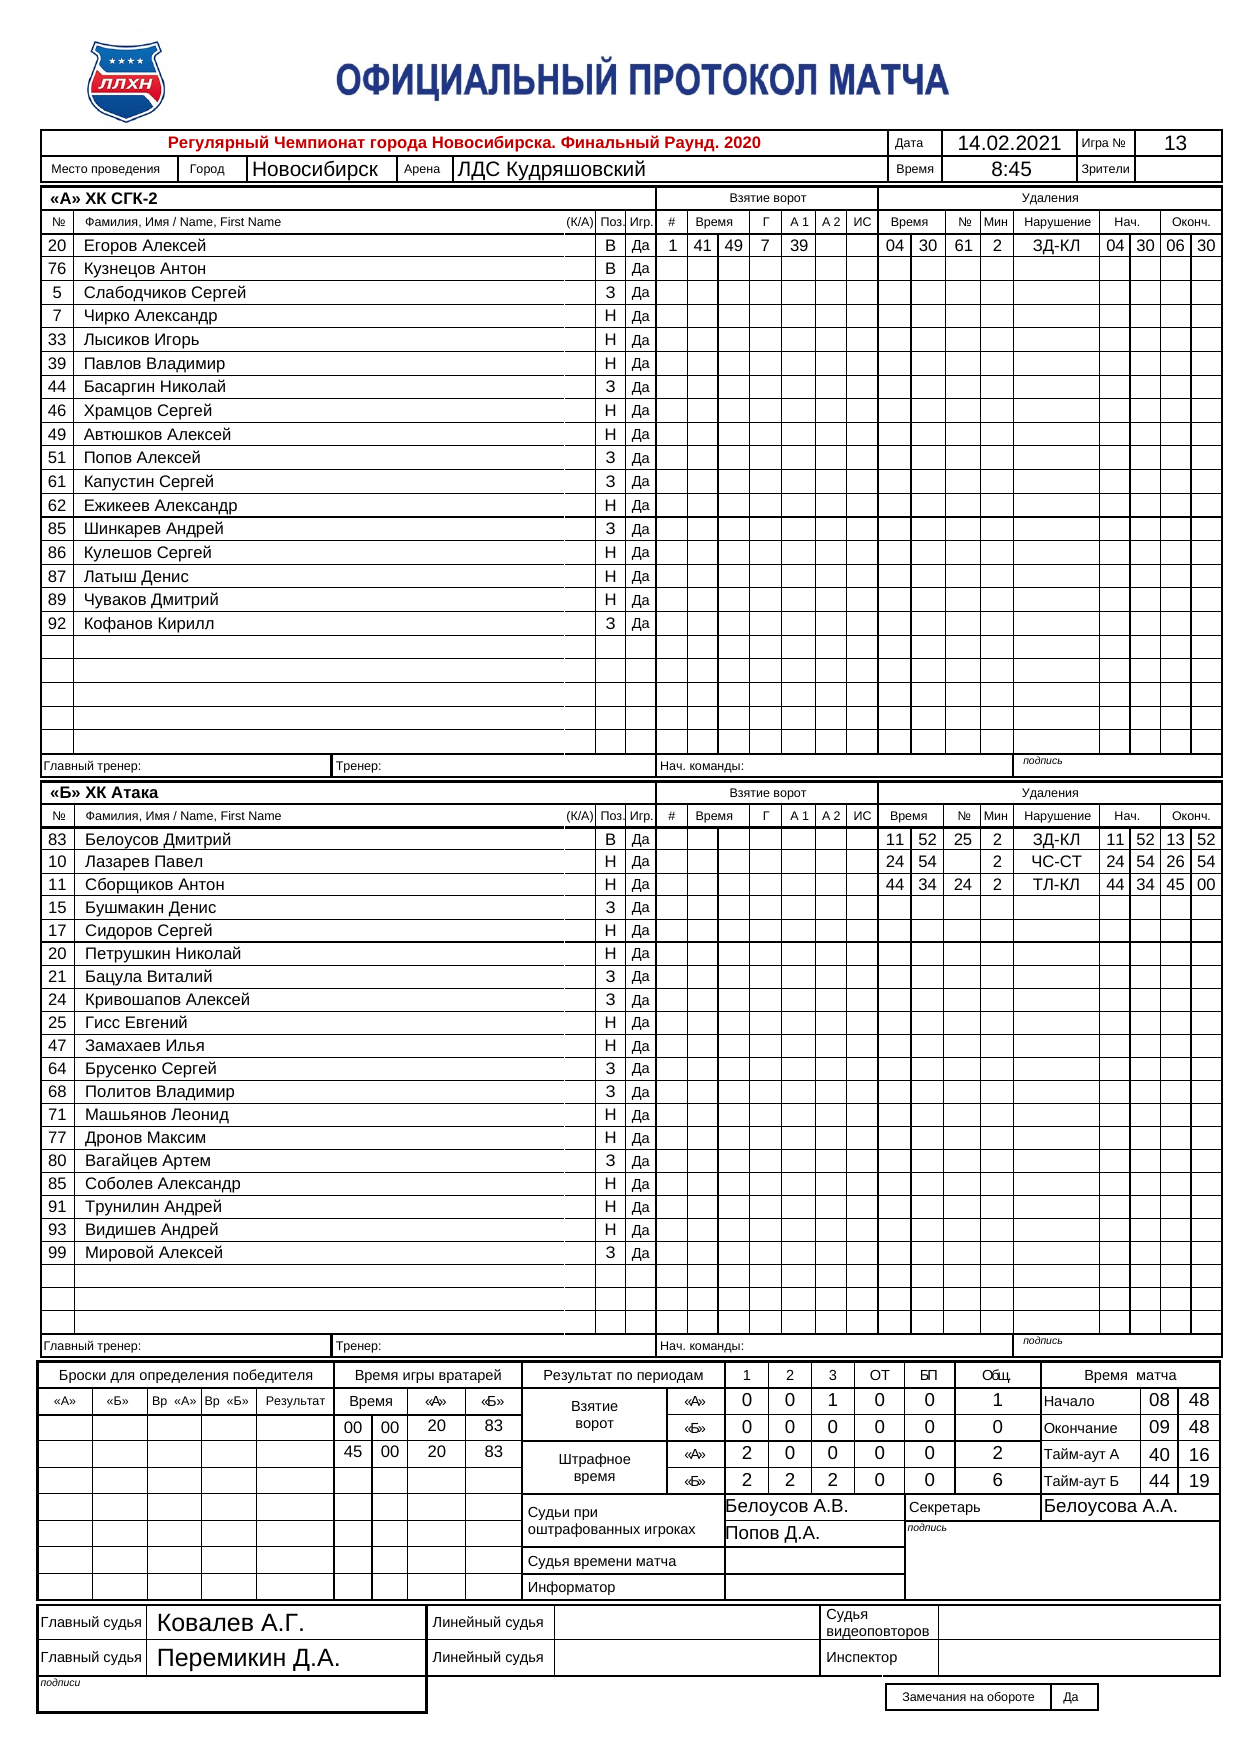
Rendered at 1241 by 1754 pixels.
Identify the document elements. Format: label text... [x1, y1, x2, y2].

table_cell 24 [879, 850, 910, 872]
table_cell Кузнецов Антон [74, 257, 564, 280]
table_cell [879, 943, 910, 964]
table_cell [657, 423, 687, 445]
table_cell [719, 850, 749, 872]
table_cell [879, 399, 910, 422]
table_cell [782, 989, 815, 1011]
table_cell [565, 1196, 595, 1218]
table_cell [373, 1521, 407, 1546]
table_cell [782, 281, 815, 303]
table_cell [1014, 257, 1099, 280]
table_cell [782, 1012, 815, 1033]
table_cell [879, 1196, 910, 1218]
table_cell [596, 707, 625, 729]
table_cell [1192, 1173, 1221, 1195]
table_cell [981, 707, 1013, 729]
table_cell [688, 1265, 717, 1287]
table_cell Н [596, 1104, 625, 1126]
table_cell [946, 281, 980, 303]
table_cell Да [626, 423, 655, 445]
table_cell [565, 1288, 595, 1310]
table_cell ЧС-СТ [1014, 850, 1099, 872]
table_cell [1100, 989, 1129, 1011]
table_cell [657, 446, 687, 469]
table_cell [847, 281, 877, 303]
table_cell [912, 518, 945, 540]
table_cell [750, 612, 781, 634]
table_cell ЗД-КЛ [1014, 235, 1099, 256]
table_cell [39, 1468, 92, 1493]
table_cell [944, 1150, 980, 1172]
table_cell 24 [42, 989, 74, 1011]
table_cell [1014, 989, 1099, 1011]
table_cell [944, 1012, 980, 1033]
table_cell А 1 [782, 805, 815, 826]
table_cell [657, 943, 687, 964]
table_cell [847, 1173, 877, 1195]
table_cell [1131, 1219, 1160, 1241]
table_cell 49 [719, 235, 749, 256]
table_cell [408, 1574, 465, 1599]
table_cell Н [596, 920, 625, 941]
table_cell [1161, 1288, 1190, 1310]
table_cell 10 [42, 850, 74, 872]
table_cell [1099, 1682, 1220, 1711]
table_cell Да [626, 850, 655, 872]
table_cell Да [626, 518, 655, 540]
table_header Да [1052, 1685, 1097, 1709]
table_cell [596, 683, 625, 706]
table_cell [912, 1219, 943, 1241]
table_header 13 [1136, 131, 1221, 155]
table_cell [555, 1606, 819, 1639]
table_cell [1131, 281, 1160, 303]
table_cell Нарушение [1014, 211, 1099, 233]
table_cell 06 [1161, 235, 1190, 256]
table_cell Кофанов Кирилл [74, 612, 564, 634]
table_cell [565, 1265, 595, 1287]
table_cell [688, 446, 717, 469]
table_cell Сидоров Сергей [75, 920, 564, 941]
table_cell [816, 588, 846, 611]
table_cell Машьянов Леонид [75, 1104, 564, 1126]
table_cell [596, 659, 625, 682]
table_cell [565, 612, 595, 634]
table_cell [782, 1035, 815, 1057]
table_cell 2 [981, 235, 1013, 256]
table_cell [847, 730, 877, 753]
table_cell [657, 328, 687, 351]
table_cell [816, 850, 846, 872]
table_cell Н [596, 850, 625, 872]
table_cell [750, 305, 781, 327]
table_cell [1131, 989, 1160, 1011]
table_cell [42, 1311, 74, 1333]
table_cell 62 [42, 494, 73, 516]
table_cell [912, 399, 945, 422]
table_cell [750, 399, 781, 422]
table_cell [1161, 989, 1190, 1011]
table_cell [816, 446, 846, 469]
table_cell [1192, 1012, 1221, 1033]
table_cell [1100, 1035, 1129, 1057]
table_cell [657, 612, 687, 634]
table_cell [1014, 494, 1099, 516]
table_cell [565, 446, 595, 469]
table_cell [688, 305, 717, 327]
table_cell 11 [879, 829, 910, 849]
table_header Время матча [1042, 1363, 1219, 1387]
table_cell [1100, 1081, 1129, 1103]
table_cell 52 [1192, 829, 1221, 849]
table_cell [847, 470, 877, 493]
table_cell [939, 1606, 1219, 1639]
table_cell [981, 1127, 1013, 1149]
table_cell [1131, 470, 1160, 493]
table_cell [816, 730, 846, 753]
table_cell [1131, 1012, 1160, 1033]
table_cell [1161, 565, 1190, 587]
table_cell [1131, 423, 1160, 445]
table_cell [596, 730, 625, 753]
table_cell Брусенко Сергей [75, 1058, 564, 1079]
table_cell [1161, 920, 1190, 941]
table_cell [750, 730, 781, 753]
table_cell [944, 850, 980, 872]
table_cell [1131, 446, 1160, 469]
table_cell 19 [1179, 1468, 1219, 1493]
table_cell [373, 1547, 407, 1573]
table_cell [202, 1441, 256, 1467]
table_cell 2 [981, 829, 1013, 849]
table_cell [944, 1173, 980, 1195]
table_cell [202, 1574, 256, 1599]
table_cell Да [626, 446, 655, 469]
table_cell [42, 1265, 74, 1287]
table_cell [565, 235, 595, 256]
table_cell [1192, 1311, 1221, 1333]
table_cell 24 [944, 874, 980, 895]
table_cell [981, 1081, 1013, 1103]
table_cell [782, 446, 815, 469]
table_cell Егоров Алексей [74, 235, 564, 256]
table_cell [912, 989, 943, 1011]
table_cell [1192, 920, 1221, 941]
table_cell [816, 966, 846, 987]
table_cell [202, 1416, 256, 1440]
table_cell [565, 1242, 595, 1264]
table_cell Да [626, 281, 655, 303]
table_cell [565, 352, 595, 374]
table_cell [1100, 896, 1129, 918]
table_cell [1131, 376, 1160, 398]
table_cell Время [688, 805, 749, 826]
table_cell [912, 1265, 943, 1287]
table_cell [565, 1219, 595, 1241]
table_cell [719, 636, 749, 658]
table_cell [657, 281, 687, 303]
table_cell З [596, 612, 625, 634]
table_cell 30 [1131, 235, 1160, 256]
table_cell 86 [42, 541, 73, 564]
table_cell [879, 1150, 910, 1172]
table_cell Н [596, 565, 625, 587]
table_cell [1161, 896, 1190, 918]
table_cell [1161, 352, 1190, 374]
table_cell [1014, 565, 1099, 587]
table_cell [946, 470, 980, 493]
table_cell [879, 257, 910, 280]
table_cell [847, 989, 877, 1011]
table_cell [1192, 989, 1221, 1011]
table_cell [782, 352, 815, 374]
table_cell [1161, 1081, 1190, 1103]
table_cell 21 [42, 966, 74, 987]
table_cell [912, 494, 945, 516]
table_cell [1014, 1058, 1099, 1079]
table_cell [1131, 305, 1160, 327]
table_cell [816, 1219, 846, 1241]
table_cell Г [750, 805, 781, 826]
table_cell [847, 966, 877, 987]
table_cell [1161, 1242, 1190, 1264]
table_cell [816, 1265, 846, 1287]
table_cell Игр. [626, 211, 655, 233]
table_cell [1192, 565, 1221, 587]
table_cell 2 [981, 874, 1013, 895]
table_cell [1192, 1196, 1221, 1218]
table_cell [466, 1547, 521, 1573]
table_cell Н [596, 541, 625, 564]
table_cell Информатор [523, 1575, 724, 1599]
table_cell [466, 1521, 521, 1546]
table_cell 61 [42, 470, 73, 493]
table_cell Да [626, 494, 655, 516]
table_cell [719, 352, 749, 374]
table_cell [981, 896, 1013, 918]
table_cell [750, 352, 781, 374]
table_cell подписи [39, 1677, 425, 1711]
table_cell [1100, 1288, 1129, 1310]
table_cell [1131, 588, 1160, 611]
table_cell [719, 423, 749, 445]
table_cell [657, 850, 687, 872]
table_cell 48 [1179, 1415, 1219, 1440]
table_cell [912, 896, 943, 918]
table_cell [688, 829, 717, 849]
table_header «А» ХК СГК-2 [42, 188, 655, 209]
table_cell [912, 920, 943, 941]
table_cell [847, 896, 877, 918]
table_cell [1131, 730, 1160, 753]
table_cell [1192, 636, 1221, 658]
table_cell [74, 636, 564, 658]
table_cell [688, 399, 717, 422]
table_cell [946, 683, 980, 706]
table_cell [944, 920, 980, 941]
table_cell [1014, 1173, 1099, 1195]
table_cell Да [626, 1173, 655, 1195]
table_cell «А» [668, 1442, 724, 1467]
table_cell [1100, 1150, 1129, 1172]
table_cell [750, 1265, 781, 1287]
table_cell «Б» [93, 1389, 147, 1413]
table_cell Н [596, 588, 625, 611]
table_cell [257, 1416, 333, 1440]
table_cell [719, 470, 749, 493]
table_cell 0 [905, 1468, 954, 1493]
table_cell [782, 1081, 815, 1103]
table_cell [912, 1104, 943, 1126]
table_cell [981, 399, 1013, 422]
table_cell [750, 588, 781, 611]
table_cell Фамилия, Имя / Name, First Name [75, 805, 565, 826]
table_cell [719, 1035, 749, 1057]
table_cell [847, 257, 877, 280]
table_cell 44 [1100, 874, 1129, 895]
table_cell [596, 636, 625, 658]
table_cell 08 [1141, 1389, 1177, 1413]
table_cell [688, 565, 717, 587]
table_cell [944, 1219, 980, 1241]
table_cell [816, 636, 846, 658]
table_cell Да [626, 1104, 655, 1126]
table_cell [847, 518, 877, 540]
table_cell Поз. [596, 805, 625, 826]
table_cell [750, 376, 781, 398]
table_cell Мировой Алексей [75, 1242, 564, 1264]
table_cell 0 [855, 1415, 904, 1440]
table_cell [688, 281, 717, 303]
table_cell [93, 1574, 147, 1599]
table_cell [565, 1150, 595, 1172]
table_cell [688, 470, 717, 493]
table_cell Н [596, 1035, 625, 1057]
table_cell 0 [905, 1389, 954, 1413]
table_cell [1131, 257, 1160, 280]
table_cell [750, 281, 781, 303]
table_cell 6 [956, 1468, 1040, 1493]
table_cell [879, 588, 910, 611]
table_cell [657, 1288, 687, 1310]
table_cell [565, 376, 595, 398]
table_cell [1014, 305, 1099, 327]
table_cell [816, 235, 846, 256]
table_cell [750, 943, 781, 964]
table_cell 0 [956, 1415, 1040, 1440]
table_cell [719, 376, 749, 398]
table_cell [565, 541, 595, 564]
table_cell [750, 494, 781, 516]
table_cell 30 [1192, 235, 1221, 256]
table_cell [1131, 352, 1160, 374]
table_cell [944, 1127, 980, 1149]
table_cell [1161, 305, 1190, 327]
table_cell [981, 1104, 1013, 1126]
table_cell [1131, 943, 1160, 964]
table_cell [847, 494, 877, 516]
table_cell [847, 1012, 877, 1033]
table_cell Н [596, 1127, 625, 1149]
table_cell [1131, 612, 1160, 634]
table_cell 83 [466, 1416, 521, 1440]
table_cell [816, 376, 846, 398]
table_cell [946, 565, 980, 587]
table_cell [719, 518, 749, 540]
table_cell [1100, 636, 1129, 658]
table_header 14.02.2021 [943, 131, 1076, 155]
table_cell [912, 257, 945, 280]
table_cell [750, 423, 781, 445]
table_cell [750, 1150, 781, 1172]
table_cell [555, 1640, 819, 1675]
table_cell [816, 659, 846, 682]
table_cell Главный судья [39, 1640, 146, 1675]
table_cell [1161, 1035, 1190, 1057]
table_cell [782, 707, 815, 729]
table_cell [981, 470, 1013, 493]
table_cell [816, 1311, 846, 1333]
table_cell Штрафное время [523, 1442, 666, 1493]
table_cell [1192, 1265, 1221, 1287]
table_cell [944, 1242, 980, 1264]
table_cell [879, 1173, 910, 1195]
table_cell [912, 943, 943, 964]
table_cell Судья времени матча [523, 1548, 724, 1573]
table_cell Н [596, 328, 625, 351]
table_cell [688, 541, 717, 564]
table_cell [719, 305, 749, 327]
table_cell [657, 1104, 687, 1126]
table_cell [946, 328, 980, 351]
table_cell [657, 1035, 687, 1057]
table_cell [981, 636, 1013, 658]
table_cell 20 [408, 1416, 465, 1440]
table_cell [879, 989, 910, 1011]
table_cell [912, 1196, 943, 1218]
table_cell [42, 683, 73, 706]
table_cell [847, 850, 877, 872]
table_cell 85 [42, 1173, 74, 1195]
table_cell [1131, 707, 1160, 729]
table_cell [879, 1219, 910, 1241]
table_cell [1192, 399, 1221, 422]
table_cell [719, 896, 749, 918]
table_cell [42, 636, 73, 658]
table_cell [1161, 1012, 1190, 1033]
table_cell [782, 1242, 815, 1264]
table_cell А 2 [816, 211, 846, 233]
table_cell [816, 541, 846, 564]
table_cell [1192, 446, 1221, 469]
table_cell Да [626, 399, 655, 422]
table_cell [688, 1311, 717, 1333]
table_cell [912, 1081, 943, 1103]
table_cell 34 [1131, 874, 1160, 895]
table_cell Тайм-аут А [1042, 1441, 1140, 1467]
table_cell [847, 659, 877, 682]
table_cell [657, 1127, 687, 1149]
table_cell Да [626, 1081, 655, 1103]
table_cell [565, 1311, 595, 1333]
table_cell [879, 1311, 910, 1333]
table_cell [688, 683, 717, 706]
table_cell [816, 1173, 846, 1195]
table_cell [847, 352, 877, 374]
table_cell [944, 1265, 980, 1287]
table_cell [879, 541, 910, 564]
table_cell [1161, 943, 1190, 964]
table_cell [688, 257, 717, 280]
table_cell [1100, 659, 1129, 682]
table_cell [148, 1468, 201, 1493]
table_cell [879, 328, 910, 351]
table_cell Линейный судья [428, 1640, 554, 1675]
table_cell «А» [39, 1389, 92, 1413]
table_cell Да [626, 829, 655, 849]
table_cell [1131, 966, 1160, 987]
table_cell [816, 305, 846, 327]
table_cell [42, 659, 73, 682]
table_cell [1100, 1311, 1129, 1333]
table_cell Трунилин Андрей [75, 1196, 564, 1218]
table_cell 46 [42, 399, 73, 422]
table_cell З [596, 376, 625, 398]
table_cell Н [596, 1012, 625, 1033]
table_cell [981, 1242, 1013, 1264]
table_cell [719, 1081, 749, 1103]
table_cell 0 [769, 1442, 811, 1467]
table_cell [912, 541, 945, 564]
table_cell Судьи при оштрафованных игроках [523, 1495, 724, 1546]
table_cell № [946, 211, 980, 233]
table_cell [750, 989, 781, 1011]
table_cell Тренер: [333, 755, 655, 776]
table_cell Лысиков Игорь [74, 328, 564, 351]
table_cell [1161, 281, 1190, 303]
table_cell [657, 829, 687, 849]
table_cell [657, 1012, 687, 1033]
table_cell 04 [1100, 235, 1129, 256]
table_cell [657, 1265, 687, 1287]
table_cell [1192, 257, 1221, 280]
table_cell [847, 305, 877, 327]
table_cell Нач. [1100, 211, 1160, 233]
table_cell [912, 707, 945, 729]
table_cell [1131, 399, 1160, 422]
table_cell [816, 1196, 846, 1218]
table_cell [816, 399, 846, 422]
table_cell Сборщиков Антон [75, 874, 564, 895]
table_cell [335, 1574, 371, 1599]
table_cell [565, 636, 595, 658]
table_cell Да [626, 328, 655, 351]
table_cell [782, 850, 815, 872]
table_cell [1014, 1035, 1099, 1057]
table_cell [1161, 1058, 1190, 1079]
table_cell [202, 1521, 256, 1546]
table_cell [944, 989, 980, 1011]
table_cell [1192, 943, 1221, 964]
table_cell [1014, 423, 1099, 445]
table_cell [750, 850, 781, 872]
table_cell [688, 850, 717, 872]
table_cell [688, 920, 717, 941]
table_cell [148, 1494, 201, 1520]
table_cell [981, 1288, 1013, 1310]
table_cell [719, 989, 749, 1011]
table_cell [1161, 328, 1190, 351]
table_cell [1100, 305, 1129, 327]
table_cell [1192, 352, 1221, 374]
table_cell [782, 1196, 815, 1218]
table_header Броски для определения победителя [39, 1363, 333, 1387]
table_cell [847, 636, 877, 658]
table_cell [816, 1012, 846, 1033]
table_cell [912, 423, 945, 445]
table_cell [1131, 1104, 1160, 1126]
table_cell [981, 1265, 1013, 1287]
table_cell [596, 1311, 625, 1333]
table_cell 1 [956, 1389, 1040, 1413]
table_cell [688, 612, 717, 634]
table_cell [1100, 352, 1129, 374]
table_cell [688, 707, 717, 729]
table_cell [1100, 588, 1129, 611]
table_cell [1161, 659, 1190, 682]
table_cell [912, 281, 945, 303]
table_cell [1014, 966, 1099, 987]
table_cell [688, 1173, 717, 1195]
table_cell [39, 1441, 92, 1467]
table_cell [1192, 470, 1221, 493]
table_cell 7 [42, 305, 73, 327]
table_cell [750, 829, 781, 849]
table_cell [148, 1547, 201, 1573]
table_cell [657, 399, 687, 422]
table_cell [946, 518, 980, 540]
table_cell [565, 588, 595, 611]
table_cell З [596, 1150, 625, 1172]
table_cell 0 [812, 1442, 854, 1467]
table_cell [1192, 1104, 1221, 1126]
table_cell [847, 1058, 877, 1079]
table_cell [657, 659, 687, 682]
table_cell Н [596, 399, 625, 422]
table_cell Вагайцев Артем [75, 1150, 564, 1172]
table_cell [688, 1012, 717, 1033]
table_cell [565, 874, 595, 895]
table_cell Кулешов Сергей [74, 541, 564, 564]
table_cell [1014, 446, 1099, 469]
table_cell [981, 1219, 1013, 1241]
table_cell [981, 423, 1013, 445]
table_cell [816, 1035, 846, 1057]
table_cell Бушмакин Денис [75, 896, 564, 918]
table_cell 52 [912, 829, 943, 849]
table_cell З [596, 1242, 625, 1264]
table_cell [879, 352, 910, 374]
table_cell [1192, 423, 1221, 445]
table_cell [782, 541, 815, 564]
table_cell [816, 1081, 846, 1103]
table_cell [408, 1547, 465, 1573]
table_cell [879, 518, 910, 540]
table_cell [408, 1468, 465, 1493]
table_cell [428, 1677, 882, 1711]
table_cell [719, 541, 749, 564]
table_cell [719, 920, 749, 941]
table_cell [946, 659, 980, 682]
table_cell [719, 1150, 749, 1172]
table_cell Шинкарев Андрей [74, 518, 564, 540]
table_cell [1014, 470, 1099, 493]
table_cell [657, 683, 687, 706]
table_header Удаления [879, 188, 1221, 209]
table_cell Храмцов Сергей [74, 399, 564, 422]
table_cell [1161, 1104, 1190, 1126]
table_cell Н [596, 1219, 625, 1241]
table_cell [944, 1104, 980, 1126]
table_cell [782, 328, 815, 351]
table_cell Да [626, 943, 655, 964]
table_cell [408, 1521, 465, 1546]
table_cell Слабодчиков Сергей [74, 281, 564, 303]
table_cell [879, 707, 910, 729]
table_cell [657, 565, 687, 587]
table_cell [981, 328, 1013, 351]
table_cell [1161, 541, 1190, 564]
table_cell [1014, 1150, 1099, 1172]
table_cell 41 [688, 235, 717, 256]
table_cell [750, 966, 781, 987]
table_cell 92 [42, 612, 73, 634]
table_cell Петрушкин Николай [75, 943, 564, 964]
table_cell Чуваков Дмитрий [74, 588, 564, 611]
table_cell [75, 1288, 564, 1310]
table_cell [1161, 257, 1190, 280]
table_cell [719, 1288, 749, 1310]
table_cell Лазарев Павел [75, 850, 564, 872]
table_cell [981, 989, 1013, 1011]
table_cell Вр «А» [148, 1389, 201, 1413]
table_cell Да [626, 352, 655, 374]
table_cell [816, 943, 846, 964]
table_cell [565, 494, 595, 516]
table_cell 15 [42, 896, 74, 918]
table_cell Да [626, 1219, 655, 1241]
table_cell [719, 1196, 749, 1218]
table_cell [719, 1311, 749, 1333]
table_cell [1100, 518, 1129, 540]
table_cell [726, 1575, 904, 1599]
table_cell [1192, 1219, 1221, 1241]
table_cell Соболев Александр [75, 1173, 564, 1195]
table_cell подпись [906, 1522, 1219, 1599]
table_cell [946, 376, 980, 398]
table_cell [912, 1012, 943, 1033]
table_cell [719, 1173, 749, 1195]
table_cell [1131, 659, 1160, 682]
table_cell Судья видеоповторов [821, 1606, 938, 1639]
table_cell [93, 1521, 147, 1546]
table_cell [946, 612, 980, 634]
table_cell Тренер: [333, 1335, 655, 1356]
table_cell [816, 281, 846, 303]
table_cell [657, 541, 687, 564]
table_cell [657, 636, 687, 658]
table_cell [688, 1058, 717, 1079]
table_cell [1161, 1150, 1190, 1172]
table_cell [657, 588, 687, 611]
table_cell Да [626, 1242, 655, 1264]
table_cell 20 [408, 1441, 465, 1467]
table_cell [847, 376, 877, 398]
table_cell [847, 1150, 877, 1172]
table_cell Да [626, 920, 655, 941]
table_cell Попов Д.А. [726, 1521, 904, 1546]
table_cell № [944, 805, 980, 826]
table_cell ЛДС Кудряшовский [454, 157, 887, 181]
table_cell [688, 1150, 717, 1172]
table_cell [879, 896, 910, 918]
table_cell [847, 1265, 877, 1287]
table_cell [688, 376, 717, 398]
table_cell [847, 920, 877, 941]
table_cell Да [626, 1150, 655, 1172]
table_cell [335, 1521, 371, 1546]
table_cell [1192, 659, 1221, 682]
table_cell [750, 1058, 781, 1079]
table_cell [1192, 1035, 1221, 1057]
table_cell [847, 446, 877, 469]
table_cell [688, 896, 717, 918]
table_cell [946, 352, 980, 374]
table_cell Автюшков Алексей [74, 423, 564, 445]
table_cell [719, 281, 749, 303]
table_cell [879, 612, 910, 634]
table_cell [816, 518, 846, 540]
table_cell (К/А) [565, 211, 595, 233]
table_cell [912, 612, 945, 634]
table_cell З [596, 966, 625, 987]
table_cell [879, 1288, 910, 1310]
table_cell [1014, 376, 1099, 398]
table_cell [1014, 1242, 1099, 1264]
table_cell [626, 1265, 655, 1287]
table_cell [1100, 966, 1129, 987]
table_cell [879, 1242, 910, 1264]
table_cell [912, 636, 945, 658]
table_cell З [596, 896, 625, 918]
table_cell [657, 966, 687, 987]
table_cell ТЛ-КЛ [1014, 874, 1099, 895]
table_cell Оконч. [1161, 805, 1221, 826]
table_cell [626, 659, 655, 682]
table_cell [847, 541, 877, 564]
table_cell Время [889, 157, 941, 181]
table_cell [565, 829, 595, 849]
table_cell 64 [42, 1058, 74, 1079]
table_cell [373, 1494, 407, 1520]
table_cell Дронов Максим [75, 1127, 564, 1149]
table_cell Ковалев А.Г. [147, 1606, 425, 1639]
table_cell 7 [750, 235, 781, 256]
table_header Игра № [1078, 131, 1134, 155]
table_cell Да [626, 235, 655, 256]
table_cell В [596, 829, 625, 849]
table_cell [1014, 1196, 1099, 1218]
table_cell [981, 920, 1013, 941]
table_cell Н [596, 943, 625, 964]
table_cell [946, 257, 980, 280]
table_cell Н [596, 1196, 625, 1218]
table_cell [946, 541, 980, 564]
table_cell [1192, 683, 1221, 706]
table_cell [981, 565, 1013, 587]
table_cell [373, 1574, 407, 1599]
table_cell 39 [782, 235, 815, 256]
table_cell В [596, 235, 625, 256]
table_cell [879, 920, 910, 941]
table_cell [1100, 1104, 1129, 1126]
table_cell [1100, 281, 1129, 303]
table_cell [879, 423, 910, 445]
table_cell [1014, 920, 1099, 941]
table_cell Время [879, 805, 943, 826]
table_cell 0 [769, 1389, 811, 1413]
table_cell подпись [1014, 755, 1221, 776]
table_header Взятие ворот [657, 188, 877, 209]
table_cell Да [626, 257, 655, 280]
table_cell [1100, 1058, 1129, 1079]
table_cell [1100, 376, 1129, 398]
table_cell 89 [42, 588, 73, 611]
table_cell [879, 565, 910, 587]
table_cell «А» [408, 1389, 465, 1413]
table_cell [657, 376, 687, 398]
table_cell «Б» [668, 1468, 724, 1493]
table_cell [782, 1104, 815, 1126]
table_cell 17 [42, 920, 74, 941]
table_cell Да [626, 565, 655, 587]
table_cell [565, 305, 595, 327]
table_cell [946, 707, 980, 729]
table_cell [981, 281, 1013, 303]
table_header Удаления [879, 783, 1221, 803]
table_cell Ежикеев Александр [74, 494, 564, 516]
table_cell [688, 1104, 717, 1126]
table_header 2 [769, 1363, 811, 1387]
table_cell [1192, 1081, 1221, 1103]
table_cell 44 [42, 376, 73, 398]
table_cell [750, 518, 781, 540]
table_cell 1 [812, 1389, 854, 1413]
table_cell [1192, 730, 1221, 753]
table_cell [1100, 257, 1129, 280]
table_cell [1014, 1104, 1099, 1126]
table_cell [1100, 1012, 1129, 1033]
table_cell [782, 565, 815, 587]
table_cell [202, 1547, 256, 1573]
table_cell 25 [42, 1012, 74, 1033]
table_cell [1100, 541, 1129, 564]
table_cell [1161, 966, 1190, 987]
table_cell [981, 1058, 1013, 1079]
table_cell Мин [981, 805, 1013, 826]
table_cell [688, 989, 717, 1011]
table_cell [946, 305, 980, 327]
table_cell [782, 494, 815, 516]
table_cell 39 [42, 352, 73, 374]
table_cell [981, 966, 1013, 987]
table_cell Да [626, 1012, 655, 1033]
table_cell [879, 1104, 910, 1126]
table_cell [688, 730, 717, 753]
table_cell Город [179, 157, 246, 181]
table_cell [750, 659, 781, 682]
table_cell Главный тренер: [42, 1335, 330, 1356]
table_cell 00 [373, 1416, 407, 1440]
table_cell [565, 518, 595, 540]
table_cell [782, 730, 815, 753]
table_cell Да [626, 896, 655, 918]
table_header БП [905, 1363, 954, 1387]
table_cell [39, 1547, 92, 1573]
table_cell Да [626, 376, 655, 398]
table_cell [847, 1196, 877, 1218]
table_cell [782, 966, 815, 987]
table_cell [816, 565, 846, 587]
table_cell Окончание [1042, 1415, 1140, 1440]
table_cell [847, 328, 877, 351]
table_cell Н [596, 423, 625, 445]
table_cell [879, 636, 910, 658]
table_cell Мин [981, 211, 1013, 233]
table_cell Нарушение [1014, 805, 1099, 826]
table_cell [719, 1242, 749, 1264]
table_cell [782, 1150, 815, 1172]
table_cell [657, 730, 687, 753]
table_cell Да [626, 1127, 655, 1149]
table_cell [1100, 328, 1129, 351]
table_cell Попов Алексей [74, 446, 564, 469]
table_cell [565, 659, 595, 682]
table_cell [883, 1677, 1220, 1681]
table_cell [847, 1242, 877, 1264]
table_cell [1131, 1173, 1160, 1195]
table_cell Перемикин Д.А. [147, 1640, 425, 1675]
table_cell [981, 1173, 1013, 1195]
table_cell [1161, 518, 1190, 540]
table_cell № [42, 805, 74, 826]
table_cell [981, 943, 1013, 964]
table_cell [719, 1265, 749, 1287]
table_cell [148, 1416, 201, 1440]
table_cell 16 [1179, 1441, 1219, 1467]
table_header 3 [812, 1363, 854, 1387]
table_cell 71 [42, 1104, 74, 1126]
table_cell [879, 966, 910, 987]
table_cell [782, 896, 815, 918]
table_cell [750, 1196, 781, 1218]
table_cell [565, 423, 595, 445]
table_cell [148, 1441, 201, 1467]
table_cell З [596, 989, 625, 1011]
table_cell 99 [42, 1242, 74, 1264]
table_cell [1192, 1288, 1221, 1310]
table_cell Павлов Владимир [74, 352, 564, 374]
table_cell Нач. команды: [657, 755, 1012, 776]
table_cell [750, 1242, 781, 1264]
table_cell 2 [726, 1468, 768, 1493]
table_cell Замахаев Илья [75, 1035, 564, 1057]
table_cell [1161, 494, 1190, 516]
table_header Дата [889, 131, 941, 155]
table_cell [1014, 518, 1099, 540]
table_cell [1014, 659, 1099, 682]
table_cell [1131, 1150, 1160, 1172]
table_cell [257, 1468, 333, 1493]
table_cell [981, 494, 1013, 516]
table_cell [466, 1494, 521, 1520]
table_cell Главный тренер: [42, 755, 330, 776]
table_cell [912, 1311, 943, 1333]
table_cell [1161, 707, 1190, 729]
table_cell З [596, 518, 625, 540]
table_cell 8:45 [943, 157, 1076, 181]
table_cell [946, 730, 980, 753]
table_cell [657, 874, 687, 895]
table_cell [565, 565, 595, 587]
table_cell [1100, 1219, 1129, 1241]
table_cell [750, 683, 781, 706]
table_cell [257, 1441, 333, 1467]
table_cell 93 [42, 1219, 74, 1241]
table_cell [719, 829, 749, 849]
table_cell (К/А) [565, 805, 595, 826]
table_cell [565, 1104, 595, 1126]
table_cell 00 [1192, 874, 1221, 895]
table_cell [816, 707, 846, 729]
table_cell Латыш Денис [74, 565, 564, 587]
table_cell З [596, 446, 625, 469]
table_cell Да [626, 612, 655, 634]
table_cell [879, 281, 910, 303]
table_cell [981, 1311, 1013, 1333]
table_cell [1014, 1288, 1099, 1310]
table_cell [944, 1196, 980, 1218]
table_cell [688, 588, 717, 611]
table_cell [750, 1173, 781, 1195]
table_cell [750, 1035, 781, 1057]
table_cell [981, 376, 1013, 398]
table_cell [657, 920, 687, 941]
table_cell Да [626, 1058, 655, 1079]
table_cell [688, 352, 717, 374]
table_cell подпись [1014, 1335, 1221, 1356]
table_header Результат по периодам [523, 1363, 724, 1387]
table_cell [879, 730, 910, 753]
table_cell [1131, 636, 1160, 658]
table_cell [1161, 1196, 1190, 1218]
table_cell 5 [42, 281, 73, 303]
table_cell 61 [946, 235, 980, 256]
table_cell Да [626, 989, 655, 1011]
table_cell [719, 494, 749, 516]
table_cell [946, 494, 980, 516]
table_cell [565, 257, 595, 280]
table_cell [912, 1058, 943, 1079]
table_header «Б» ХК Атака [42, 783, 655, 803]
table_cell [1131, 1242, 1160, 1264]
table_cell [981, 612, 1013, 634]
table_cell В [596, 257, 625, 280]
table_cell [657, 1219, 687, 1241]
table_cell Секретарь [906, 1495, 1040, 1520]
table_cell [879, 1035, 910, 1057]
table_cell «Б» [668, 1415, 724, 1440]
table_cell [847, 1104, 877, 1126]
table_cell 83 [42, 829, 74, 849]
table_cell [847, 235, 877, 256]
table_cell [782, 1288, 815, 1310]
table_cell [688, 494, 717, 516]
table_cell «А» [668, 1389, 724, 1413]
table_cell [42, 730, 73, 753]
table_cell [981, 659, 1013, 682]
table_cell [1131, 1127, 1160, 1149]
table_cell [912, 305, 945, 327]
picture [5, 28, 1179, 129]
table_cell [944, 1058, 980, 1079]
table_cell [782, 1219, 815, 1241]
table_cell 49 [42, 423, 73, 445]
table_cell [782, 1127, 815, 1149]
table_header ОТ [855, 1363, 904, 1387]
table_cell [816, 257, 846, 280]
table_cell 44 [879, 874, 910, 895]
table_cell Н [596, 305, 625, 327]
table_cell [202, 1494, 256, 1520]
table_cell Капустин Сергей [74, 470, 564, 493]
table_cell [1131, 683, 1160, 706]
table_cell 00 [335, 1416, 371, 1440]
table_cell [335, 1547, 371, 1573]
table_cell [596, 1265, 625, 1287]
table_cell Да [626, 588, 655, 611]
table_cell Да [626, 1196, 655, 1218]
table_cell [719, 1058, 749, 1079]
table_cell [719, 612, 749, 634]
table_cell [944, 1081, 980, 1103]
table_cell [1131, 541, 1160, 564]
table_cell ЗД-КЛ [1014, 829, 1099, 849]
table_cell [626, 636, 655, 658]
table_cell [1014, 588, 1099, 611]
table_cell [847, 612, 877, 634]
table_cell Да [626, 874, 655, 895]
table_cell [1131, 328, 1160, 351]
table_cell [912, 1150, 943, 1172]
table_cell [1192, 281, 1221, 303]
table_cell [847, 829, 877, 849]
table_cell [74, 730, 564, 753]
table_cell [626, 1311, 655, 1333]
table_cell [1161, 446, 1190, 469]
table_cell [1014, 1311, 1099, 1333]
table_cell [1100, 470, 1129, 493]
table_cell [981, 518, 1013, 540]
table_cell [719, 683, 749, 706]
table_cell [816, 920, 846, 941]
table_cell Оконч. [1161, 211, 1221, 233]
table_cell [981, 1196, 1013, 1218]
table_cell [981, 1012, 1013, 1033]
table_cell 0 [905, 1415, 954, 1440]
table_cell [847, 1081, 877, 1103]
table_cell Игр. [626, 805, 655, 826]
table_cell [1131, 1288, 1160, 1310]
table_cell [1100, 920, 1129, 941]
table_cell Зрители [1078, 157, 1134, 181]
table_cell [1192, 612, 1221, 634]
table_cell [626, 707, 655, 729]
table_cell 25 [944, 829, 980, 849]
table_cell [750, 446, 781, 469]
table_header Общ. [956, 1363, 1040, 1387]
table_cell [847, 943, 877, 964]
table_cell [816, 423, 846, 445]
table_cell [782, 874, 815, 895]
table_cell [946, 588, 980, 611]
table_cell Время [688, 211, 749, 233]
table_cell ИС [847, 805, 877, 826]
table_cell 09 [1141, 1415, 1177, 1440]
table_cell [1131, 565, 1160, 587]
table_cell Вр «Б» [202, 1389, 256, 1413]
table_cell [1100, 707, 1129, 729]
table_cell [1161, 1219, 1190, 1241]
table_cell [981, 541, 1013, 564]
table_cell [981, 446, 1013, 469]
table_cell [202, 1468, 256, 1493]
table_cell [1192, 494, 1221, 516]
table_cell 20 [42, 943, 74, 964]
table_cell [946, 636, 980, 658]
table_cell 54 [1192, 850, 1221, 872]
table_cell [1014, 707, 1099, 729]
table_cell [879, 1058, 910, 1079]
table_cell 0 [812, 1415, 854, 1440]
table_cell [565, 1012, 595, 1033]
table_cell [847, 588, 877, 611]
table_cell Арена [398, 157, 452, 181]
table_cell Время [335, 1389, 407, 1413]
table_cell [1161, 1173, 1190, 1195]
table_cell [657, 707, 687, 729]
table_cell 00 [373, 1441, 407, 1467]
table_cell [816, 1288, 846, 1310]
table_cell [782, 305, 815, 327]
table_cell [1131, 920, 1160, 941]
table_cell [565, 683, 595, 706]
table_cell 2 [769, 1468, 811, 1493]
table_cell [782, 470, 815, 493]
table_cell [657, 257, 687, 280]
table_cell 1 [657, 235, 687, 256]
table_cell [1192, 1058, 1221, 1079]
table_cell [719, 565, 749, 587]
table_cell [1014, 281, 1099, 303]
table_cell [1161, 1265, 1190, 1287]
table_cell [782, 1173, 815, 1195]
table_cell [1014, 328, 1099, 351]
table_cell 20 [42, 235, 73, 256]
table_cell [912, 1288, 943, 1310]
table_cell [688, 518, 717, 540]
table_cell [750, 707, 781, 729]
table_cell [912, 446, 945, 469]
table_cell [719, 730, 749, 753]
table_cell [719, 446, 749, 469]
table_cell [1192, 707, 1221, 729]
table_cell Гисс Евгений [75, 1012, 564, 1033]
table_cell [148, 1521, 201, 1546]
table_cell [912, 659, 945, 682]
table_cell [879, 1081, 910, 1103]
table_cell [912, 376, 945, 398]
table_cell [726, 1548, 904, 1573]
table_cell [944, 966, 980, 987]
table_cell [565, 328, 595, 351]
table_cell [944, 1288, 980, 1310]
table_cell [1192, 1242, 1221, 1264]
table_cell [750, 470, 781, 493]
table_cell [719, 707, 749, 729]
table_cell [816, 683, 846, 706]
table_cell [1161, 376, 1190, 398]
table_cell [782, 943, 815, 964]
table_cell [782, 683, 815, 706]
table_cell [1192, 518, 1221, 540]
table_cell [816, 874, 846, 895]
table_cell [944, 1035, 980, 1057]
table_cell [257, 1547, 333, 1573]
table_cell Нач. команды: [657, 1335, 1012, 1356]
table_cell 0 [855, 1442, 904, 1467]
table_cell [1131, 518, 1160, 540]
table_cell [688, 943, 717, 964]
table_cell [847, 1127, 877, 1149]
table_cell [816, 989, 846, 1011]
table_cell [1131, 1265, 1160, 1287]
table_cell Новосибирск [248, 157, 396, 181]
table_cell [1131, 896, 1160, 918]
table_cell [565, 1081, 595, 1103]
table_cell [257, 1521, 333, 1546]
table_cell 48 [1179, 1389, 1219, 1413]
table_cell [816, 612, 846, 634]
table_cell [719, 966, 749, 987]
table_cell [847, 1288, 877, 1310]
table_cell 2 [812, 1468, 854, 1493]
table_cell [257, 1574, 333, 1599]
table_cell [981, 683, 1013, 706]
table_cell [565, 896, 595, 918]
table_cell [750, 328, 781, 351]
table_cell [1014, 612, 1099, 634]
table_cell [93, 1468, 147, 1493]
table_cell [1161, 1127, 1190, 1149]
table_cell [1192, 588, 1221, 611]
table_cell [981, 730, 1013, 753]
table_cell [816, 1150, 846, 1172]
table_cell [688, 1288, 717, 1310]
table_cell [93, 1547, 147, 1573]
table_cell [1192, 1127, 1221, 1149]
table_cell [750, 636, 781, 658]
table_header Взятие ворот [657, 783, 877, 803]
table_cell 0 [726, 1389, 768, 1413]
table_cell Да [626, 305, 655, 327]
table_cell 45 [1161, 874, 1190, 895]
table_cell [688, 659, 717, 682]
table_cell [912, 588, 945, 611]
table_cell [1100, 399, 1129, 422]
table_cell [912, 1242, 943, 1264]
table_cell [688, 874, 717, 895]
table_cell [847, 707, 877, 729]
table_cell [1161, 612, 1190, 634]
table_cell [688, 636, 717, 658]
table_cell А 1 [782, 211, 815, 233]
table_cell Белоусова А.А. [1042, 1495, 1219, 1520]
table_cell Нач. [1100, 805, 1160, 826]
table_cell [39, 1521, 92, 1546]
table_cell [782, 636, 815, 658]
table_cell [1100, 683, 1129, 706]
table_cell Взятие ворот [523, 1389, 666, 1440]
table_cell 13 [1161, 829, 1190, 849]
table_header Регулярный Чемпионат города Новосибирска. Финальный Раунд. 2020 [42, 131, 887, 155]
table_cell [74, 659, 564, 682]
table_cell 0 [855, 1468, 904, 1493]
table_cell 2 [956, 1442, 1040, 1467]
table_cell [912, 565, 945, 587]
table_cell [1161, 636, 1190, 658]
table_cell [816, 352, 846, 374]
table_cell Тайм-аут Б [1042, 1468, 1140, 1493]
table_cell [879, 1127, 910, 1149]
table_header Время игры вратарей [335, 1363, 521, 1387]
table_cell [816, 328, 846, 351]
table_cell 2 [981, 850, 1013, 872]
table_cell [1131, 1035, 1160, 1057]
table_cell [1136, 157, 1221, 181]
table_cell 80 [42, 1150, 74, 1172]
table_cell [719, 1104, 749, 1126]
table_cell [1014, 399, 1099, 422]
table_cell [1014, 896, 1099, 918]
table_cell [946, 423, 980, 445]
table_cell [1131, 1196, 1160, 1218]
table_cell [257, 1494, 333, 1520]
table_cell [1131, 494, 1160, 516]
table_cell [912, 352, 945, 374]
table_cell [879, 494, 910, 516]
table_cell [39, 1574, 92, 1599]
table_cell Да [626, 1035, 655, 1057]
table_cell Да [626, 541, 655, 564]
table_cell [816, 896, 846, 918]
table_cell [565, 1058, 595, 1079]
table_cell 47 [42, 1035, 74, 1057]
table_cell Чирко Александр [74, 305, 564, 327]
table_cell [75, 1265, 564, 1287]
table_cell «Б » [466, 1389, 521, 1413]
table_cell [1014, 943, 1099, 964]
table_cell [1161, 423, 1190, 445]
table_cell 2 [726, 1442, 768, 1467]
table_cell 87 [42, 565, 73, 587]
table_cell [750, 257, 781, 280]
table_cell [75, 1311, 564, 1333]
table_cell [750, 1311, 781, 1333]
table_cell [657, 494, 687, 516]
table_cell [879, 659, 910, 682]
table_header Замечания на обороте [887, 1685, 1050, 1709]
table_cell [719, 1219, 749, 1241]
table_cell [750, 1012, 781, 1033]
table_cell [1161, 683, 1190, 706]
table_cell [1014, 730, 1099, 753]
table_cell [565, 943, 595, 964]
table_cell [912, 730, 945, 753]
table_cell [1192, 328, 1221, 351]
table_cell [847, 874, 877, 895]
table_cell [373, 1468, 407, 1493]
table_cell З [596, 281, 625, 303]
table_cell [750, 1127, 781, 1149]
table_cell [42, 707, 73, 729]
table_cell Фамилия, Имя / Name, First Name [74, 211, 565, 233]
table_cell [750, 1288, 781, 1310]
table_cell [981, 1150, 1013, 1172]
table_cell [1100, 730, 1129, 753]
table_cell [565, 1173, 595, 1195]
table_cell [466, 1468, 521, 1493]
table_cell [1100, 612, 1129, 634]
table_cell [565, 1035, 595, 1057]
table_cell [1100, 1127, 1129, 1149]
table_cell [1014, 683, 1099, 706]
table_cell 45 [335, 1441, 371, 1467]
table_cell Время [879, 211, 945, 233]
table_cell [1014, 1265, 1099, 1287]
table_cell [879, 1012, 910, 1033]
table_cell ИС [847, 211, 877, 233]
table_cell [626, 1288, 655, 1310]
table_cell З [596, 470, 625, 493]
table_cell [565, 707, 595, 729]
table_cell Г [750, 211, 781, 233]
table_cell # [657, 211, 687, 233]
table_cell [847, 1035, 877, 1057]
table_cell [782, 588, 815, 611]
table_cell [565, 730, 595, 753]
table_cell [847, 1311, 877, 1333]
table_cell [1161, 1311, 1190, 1333]
table_cell Кривошапов Алексей [75, 989, 564, 1011]
table_cell А 2 [816, 805, 846, 826]
table_cell З [596, 1081, 625, 1103]
table_cell [750, 896, 781, 918]
table_cell [879, 446, 910, 469]
table_cell [944, 896, 980, 918]
table_cell [816, 1242, 846, 1264]
table_cell [1161, 588, 1190, 611]
table_cell [1100, 943, 1129, 964]
table_cell Линейный судья [428, 1606, 554, 1639]
table_cell Да [626, 966, 655, 987]
table_cell [879, 305, 910, 327]
table_cell [750, 874, 781, 895]
table_cell [719, 1127, 749, 1149]
table_cell [688, 328, 717, 351]
table_cell [1192, 1150, 1221, 1172]
table_cell [750, 565, 781, 587]
table_cell 0 [905, 1442, 954, 1467]
table_cell [981, 1035, 1013, 1057]
table_cell [782, 518, 815, 540]
table_cell [626, 730, 655, 753]
table_cell [1100, 1242, 1129, 1264]
table_cell 24 [1100, 850, 1129, 872]
table_cell [981, 352, 1013, 374]
table_cell [912, 1173, 943, 1195]
table_cell [596, 1288, 625, 1310]
table_cell [1014, 1081, 1099, 1103]
table_cell [657, 896, 687, 918]
table_cell [1014, 541, 1099, 564]
table_cell 34 [912, 874, 943, 895]
table_cell [1100, 1196, 1129, 1218]
table_cell [719, 1012, 749, 1033]
table_cell [946, 399, 980, 422]
table_cell Видишев Андрей [75, 1219, 564, 1241]
table_cell [626, 683, 655, 706]
table_cell [1014, 1219, 1099, 1241]
table_cell [42, 1288, 74, 1310]
table_cell [782, 399, 815, 422]
table_cell [750, 920, 781, 941]
table_cell [782, 920, 815, 941]
table_cell [565, 966, 595, 987]
table_cell [1100, 1173, 1129, 1195]
table_cell [719, 659, 749, 682]
table_cell [1192, 966, 1221, 987]
table_cell 33 [42, 328, 73, 351]
table_cell Белоусов А.В. [726, 1495, 904, 1520]
table_cell [148, 1574, 201, 1599]
table_cell Политов Владимир [75, 1081, 564, 1103]
table_header 1 [726, 1363, 768, 1387]
table_cell 77 [42, 1127, 74, 1149]
table_cell З [596, 1058, 625, 1079]
table_cell [657, 989, 687, 1011]
table_cell [847, 565, 877, 587]
table_cell [750, 1219, 781, 1241]
table_cell [912, 683, 945, 706]
table_cell [93, 1494, 147, 1520]
table_cell [1131, 1311, 1160, 1333]
table_cell [1161, 399, 1190, 422]
table_cell [816, 494, 846, 516]
table_cell [816, 1104, 846, 1126]
table_cell [782, 423, 815, 445]
table_cell 0 [726, 1415, 768, 1440]
table_cell [657, 352, 687, 374]
table_cell [782, 1265, 815, 1287]
table_cell [719, 257, 749, 280]
table_cell [719, 328, 749, 351]
table_cell [847, 1219, 877, 1241]
table_cell [1014, 1127, 1099, 1149]
table_cell [816, 1058, 846, 1079]
table_cell [816, 470, 846, 493]
table_cell [1100, 446, 1129, 469]
table_cell № [42, 211, 73, 233]
table_cell Результат [257, 1389, 333, 1413]
table_cell 76 [42, 257, 73, 280]
table_cell [981, 588, 1013, 611]
table_cell [750, 1081, 781, 1103]
table_cell [1131, 1058, 1160, 1079]
table_cell [688, 1081, 717, 1103]
table_cell [782, 257, 815, 280]
table_cell [657, 518, 687, 540]
table_cell [816, 1127, 846, 1149]
table_cell [1014, 636, 1099, 658]
table_cell [74, 683, 564, 706]
table_cell [565, 470, 595, 493]
table_cell [466, 1574, 521, 1599]
table_cell 52 [1131, 829, 1160, 849]
table_cell [912, 1035, 943, 1057]
table_cell Бацула Виталий [75, 966, 564, 987]
table_cell 51 [42, 446, 73, 469]
table_cell [750, 541, 781, 564]
table_cell 11 [42, 874, 74, 895]
table_cell [657, 1242, 687, 1264]
table_cell [912, 470, 945, 493]
table_cell [688, 423, 717, 445]
table_cell Главный судья [39, 1606, 146, 1639]
table_cell [1014, 1012, 1099, 1033]
table_cell [981, 305, 1013, 327]
table_cell 0 [769, 1415, 811, 1440]
table_cell [719, 943, 749, 964]
table_cell [565, 989, 595, 1011]
table_cell Басаргин Николай [74, 376, 564, 398]
table_cell [1192, 376, 1221, 398]
table_cell 26 [1161, 850, 1190, 872]
table_cell [1100, 1265, 1129, 1287]
table_cell [688, 966, 717, 987]
table_cell Место проведения [42, 157, 177, 181]
table_cell [1100, 494, 1129, 516]
table_cell [565, 1127, 595, 1149]
table_cell [93, 1441, 147, 1467]
table_cell [1014, 352, 1099, 374]
table_cell Н [596, 874, 625, 895]
table_cell [879, 683, 910, 706]
table_cell 68 [42, 1081, 74, 1103]
table_cell 91 [42, 1196, 74, 1218]
table_cell [782, 376, 815, 398]
table_cell [782, 659, 815, 682]
table_cell [782, 1058, 815, 1079]
table_cell [847, 683, 877, 706]
table_cell [847, 423, 877, 445]
table_cell [944, 943, 980, 964]
table_cell [39, 1494, 92, 1520]
table_cell [946, 446, 980, 469]
table_cell [847, 399, 877, 422]
table_cell 0 [855, 1389, 904, 1413]
table_cell [719, 874, 749, 895]
table_cell [1192, 541, 1221, 564]
table_cell [688, 1035, 717, 1057]
table_cell [688, 1196, 717, 1218]
table_cell [74, 707, 564, 729]
table_cell Да [626, 470, 655, 493]
table_cell [657, 305, 687, 327]
table_cell [93, 1416, 147, 1440]
table_cell [879, 470, 910, 493]
table_cell 30 [912, 235, 945, 256]
table_cell [657, 1196, 687, 1218]
table_cell [912, 966, 943, 987]
table_cell [981, 257, 1013, 280]
table_cell 83 [466, 1441, 521, 1467]
table_cell [1161, 470, 1190, 493]
table_cell 04 [879, 235, 910, 256]
table_cell [657, 1311, 687, 1333]
table_cell [1100, 423, 1129, 445]
table_cell # [657, 805, 687, 826]
table_cell Н [596, 494, 625, 516]
table_cell [408, 1494, 465, 1520]
table_cell [1161, 730, 1190, 753]
table_cell [335, 1468, 371, 1493]
table_cell [688, 1127, 717, 1149]
table_cell [688, 1242, 717, 1264]
table_cell [939, 1640, 1219, 1675]
table_cell [565, 920, 595, 941]
table_cell [657, 1150, 687, 1172]
table_cell [816, 829, 846, 849]
table_cell [944, 1311, 980, 1333]
table_cell Начало [1042, 1389, 1140, 1413]
table_cell 54 [1131, 850, 1160, 872]
table_cell 11 [1100, 829, 1129, 849]
table_cell Инспектор [821, 1640, 938, 1675]
table_cell [879, 1265, 910, 1287]
table_cell [657, 470, 687, 493]
table_cell Белоусов Дмитрий [75, 829, 564, 849]
table_cell [912, 1127, 943, 1149]
table_cell [1131, 1081, 1160, 1103]
table_cell [565, 850, 595, 872]
table_cell [719, 399, 749, 422]
table_cell 44 [1141, 1468, 1177, 1493]
table_cell [688, 1219, 717, 1241]
table_cell [1100, 565, 1129, 587]
table_cell Поз. [596, 211, 625, 233]
table_cell [657, 1058, 687, 1079]
table_cell Н [596, 352, 625, 374]
table_cell [750, 1104, 781, 1126]
table_cell [782, 1311, 815, 1333]
table_cell 40 [1141, 1441, 1177, 1467]
table_cell [565, 399, 595, 422]
table_cell 85 [42, 518, 73, 540]
table_cell [879, 376, 910, 398]
table_cell [912, 328, 945, 351]
table_cell [565, 281, 595, 303]
table_cell [657, 1081, 687, 1103]
table_cell [39, 1416, 92, 1440]
table_cell [782, 612, 815, 634]
table_cell Н [596, 1173, 625, 1195]
table_cell [1192, 305, 1221, 327]
table_cell [335, 1494, 371, 1520]
table_cell [1192, 896, 1221, 918]
table_cell [782, 829, 815, 849]
table_cell [657, 1173, 687, 1195]
table_cell 54 [912, 850, 943, 872]
table_cell [719, 588, 749, 611]
